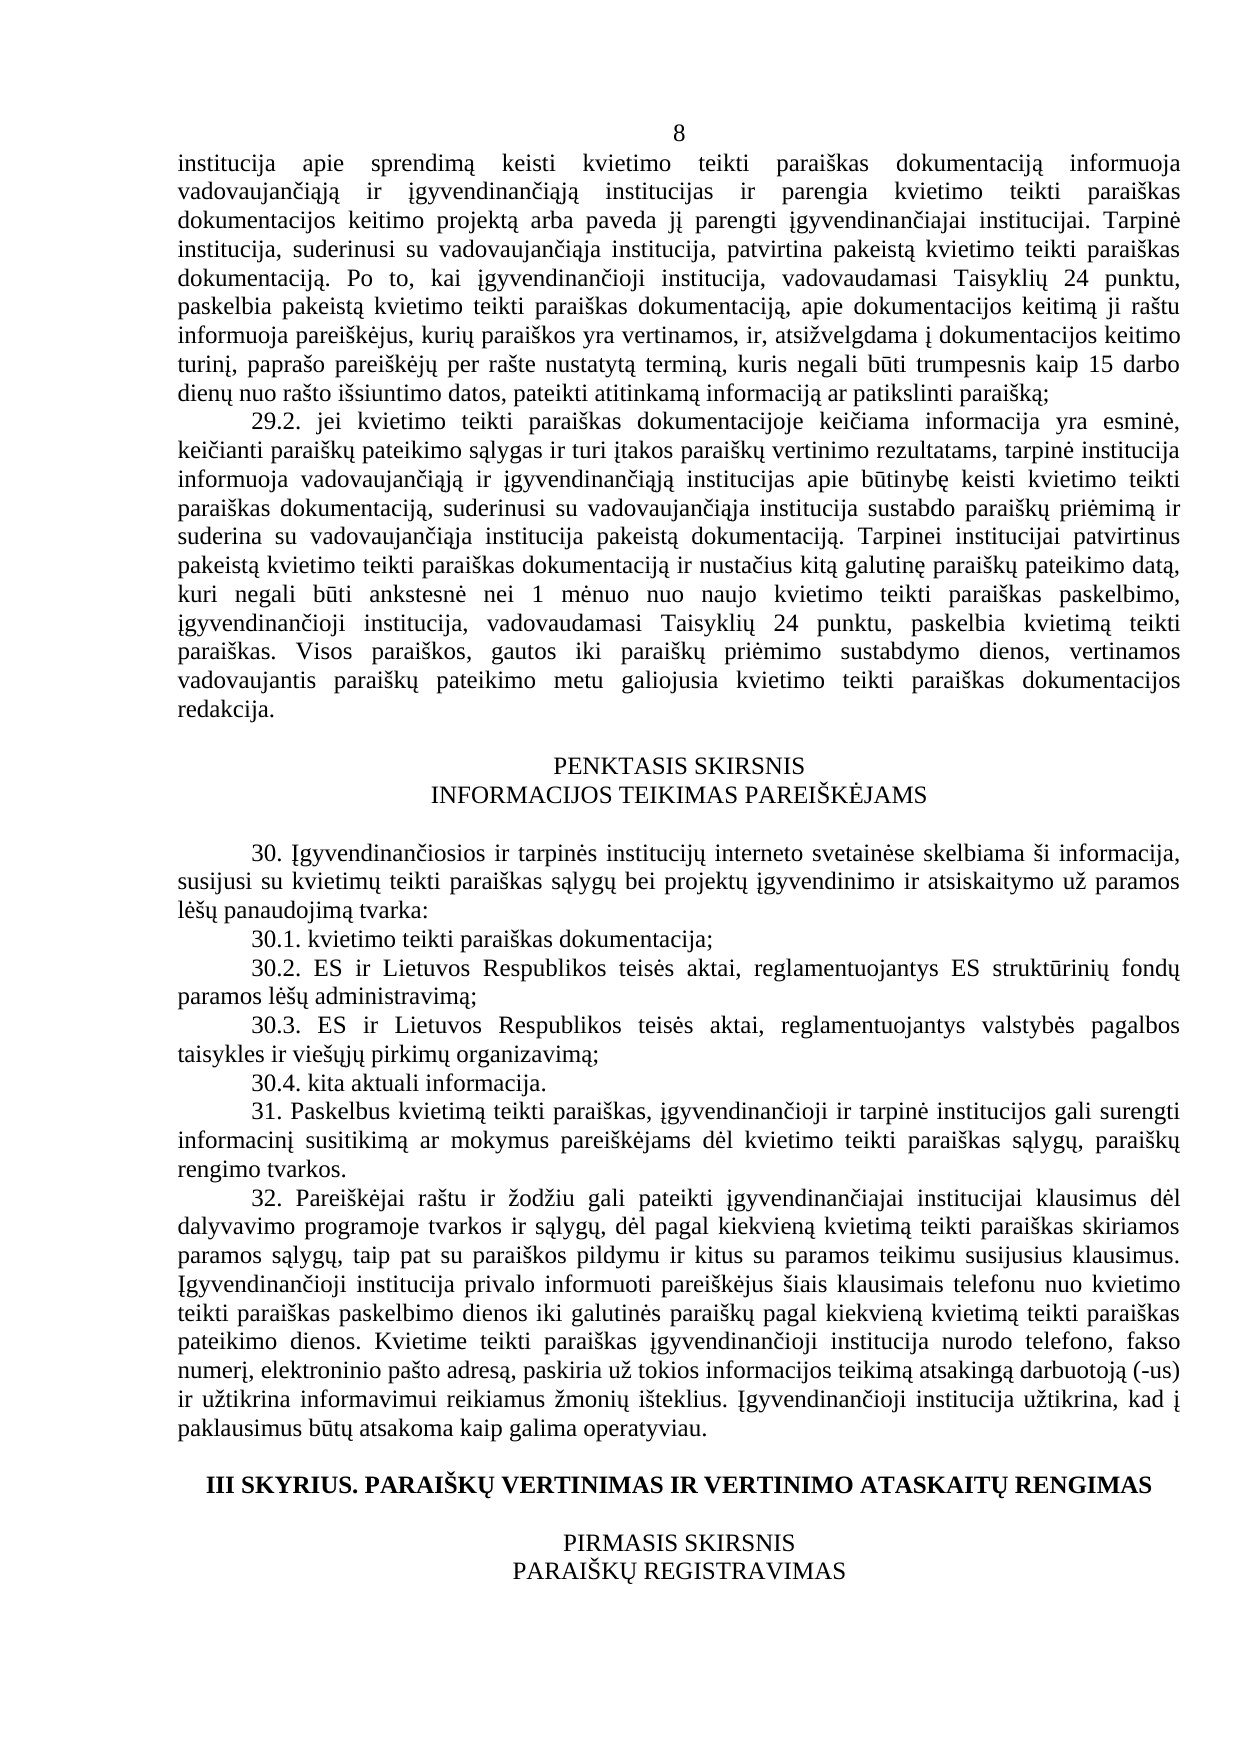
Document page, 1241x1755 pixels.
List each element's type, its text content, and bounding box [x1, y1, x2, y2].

text 30.2. ES ir Lietuvos Respublikos teisės aktai, reglamentuojantys ES struktūrinių fondų paramos lėšų administravimą; [177, 953, 1181, 1010]
text institucija apie sprendimą keisti kvietimo teikti paraiškas dokumentaciją informuoja vadovaujančiąją ir įgyvendinančiąją institucijas ir parengia kvietimo teikti paraiškas dokumentacijos keitimo projektą arba paveda jį parengti įgyvendinančiajai institucijai. Tarpinė institucija, suderinusi su vadovaujančiąja institucija, patvirtina pakeistą kvietimo teikti paraiškas dokumentaciją. Po to, kai įgyvendinančioji institucija, vadovaudamasi Taisyklių 24 punktu, paskelbia pakeistą kvietimo teikti paraiškas dokumentaciją, apie dokumentacijos keitimą ji raštu informuoja pareiškėjus, kurių paraiškos yra vertinamos, ir, atsižvelgdama į dokumentacijos keitimo turinį, paprašo pareiškėjų per rašte nustatytą terminą, kuris negali būti trumpesnis kaip 15 darbo dienų nuo rašto išsiuntimo datos, pateikti atitinkamą informaciją ar patikslinti paraišką; [177, 148, 1181, 406]
text PARAIŠKŲ REGISTRAVIMAS [177, 1556, 1181, 1585]
text 29.2. jei kvietimo teikti paraiškas dokumentacijoje keičiama informacija yra esminė, keičianti paraiškų pateikimo sąlygas ir turi įtakos paraiškų vertinimo rezultatams, tarpinė institucija informuoja vadovaujančiąją ir įgyvendinančiąją institucijas apie būtinybę keisti kvietimo teikti paraiškas dokumentaciją, suderinusi su vadovaujančiąja institucija sustabdo paraiškų priėmimą ir suderina su vadovaujančiąja institucija pakeistą dokumentaciją. Tarpinei institucijai patvirtinus pakeistą kvietimo teikti paraiškas dokumentaciją ir nustačius kitą galutinę paraiškų pateikimo datą, kuri negali būti ankstesnė nei 1 mėnuo nuo naujo kvietimo teikti paraiškas paskelbimo, įgyvendinančioji institucija, vadovaudamasi Taisyklių 24 punktu, paskelbia kvietimą teikti paraiškas. Visos paraiškos, gautos iki paraiškų priėmimo sustabdymo dienos, vertinamos vadovaujantis paraiškų pateikimo metu galiojusia kvietimo teikti paraiškas dokumentacijos redakcija. [177, 406, 1181, 723]
text INFORMACIJOS TEIKIMAS PAREIŠKĖJAMS [177, 780, 1181, 809]
text 30.3. ES ir Lietuvos Respublikos teisės aktai, reglamentuojantys valstybės pagalbos taisykles ir viešųjų pirkimų organizavimą; [177, 1010, 1181, 1068]
text 32. Pareiškėjai raštu ir žodžiu gali pateikti įgyvendinančiajai institucijai klausimus dėl dalyvavimo programoje tvarkos ir sąlygų, dėl pagal kiekvieną kvietimą teikti paraiškas skiriamos paramos sąlygų, taip pat su paraiškos pildymu ir kitus su paramos teikimu susijusius klausimus. Įgyvendinančioji institucija privalo informuoti pareiškėjus šiais klausimais telefonu nuo kvietimo teikti paraiškas paskelbimo dienos iki galutinės paraiškų pagal kiekvieną kvietimą teikti paraiškas pateikimo dienos. Kvietime teikti paraiškas įgyvendinančioji institucija nurodo telefono, fakso numerį, elektroninio pašto adresą, paskiria už tokios informacijos teikimą atsakingą darbuotoją (-us) ir užtikrina informavimui reikiamus žmonių išteklius. Įgyvendinančioji institucija užtikrina, kad į paklausimus būtų atsakoma kaip galima operatyviau. [177, 1183, 1181, 1441]
text III SKYRIUS. PARAIŠKŲ VERTINIMAS IR VERTINIMO ATASKAITŲ RENGIMAS [177, 1470, 1181, 1499]
text 31. Paskelbus kvietimą teikti paraiškas, įgyvendinančioji ir tarpinė institucijos gali surengti informacinį susitikimą ar mokymus pareiškėjams dėl kvietimo teikti paraiškas sąlygų, paraiškų rengimo tvarkos. [177, 1096, 1181, 1183]
text PENKTASIS SKIRSNIS [177, 751, 1181, 780]
text 30.1. kvietimo teikti paraiškas dokumentacija; [177, 924, 1181, 953]
text 30.4. kita aktuali informacija. [177, 1068, 1181, 1096]
text PIRMASIS SKIRSNIS [177, 1528, 1181, 1556]
text 30. Įgyvendinančiosios ir tarpinės institucijų interneto svetainėse skelbiama ši informacija, susijusi su kvietimų teikti paraiškas sąlygų bei projektų įgyvendinimo ir atsiskaitymo už paramos lėšų panaudojimą tvarka: [177, 838, 1181, 924]
